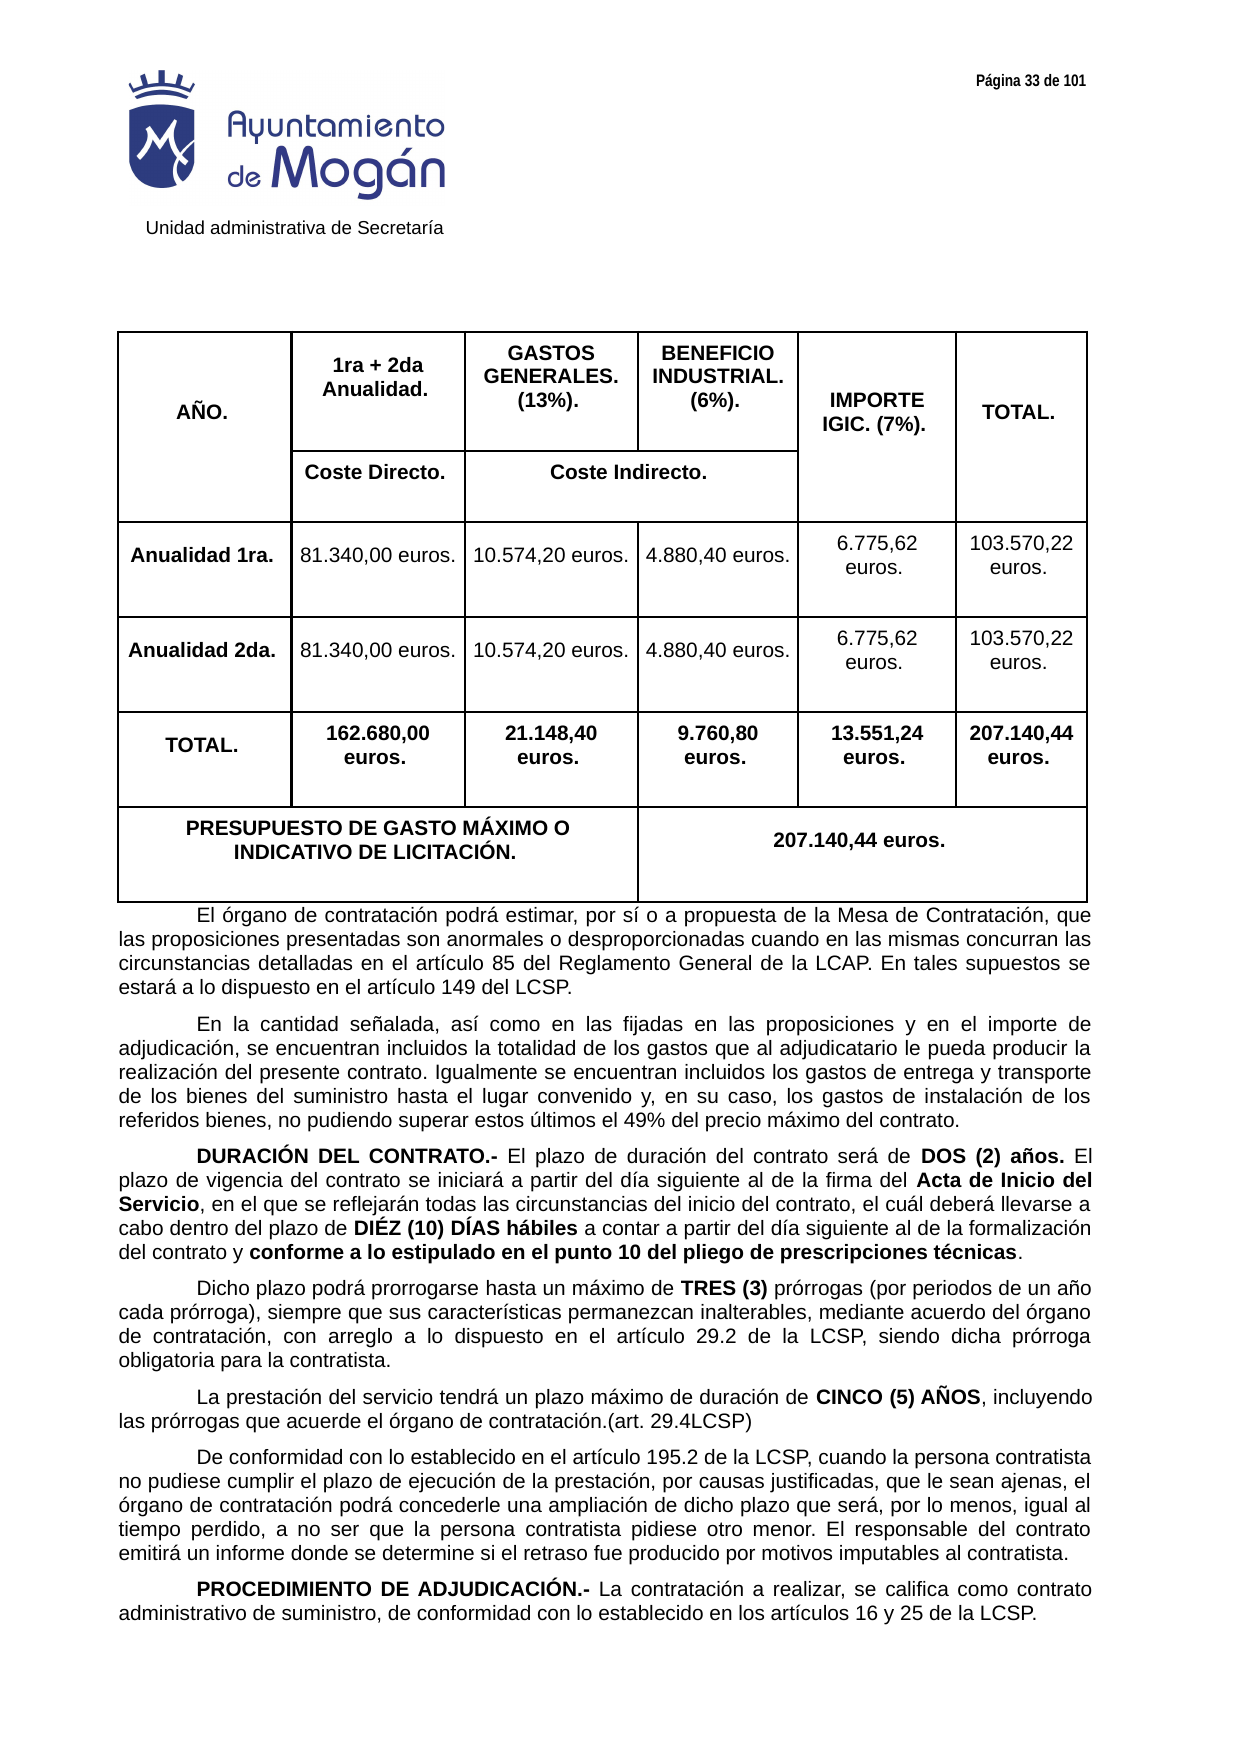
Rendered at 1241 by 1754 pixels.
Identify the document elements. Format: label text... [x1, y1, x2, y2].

table_cell 6.775,62 euros. [799, 618, 955, 711]
text De conformidad con lo establecido en el artículo 195.2 de la LCSP, cuando la persona contratista no pudiese cumplir el plazo de ejecución de la prestación, por causas justificadas, que le sean ajenas, el órgano de contratación podrá concederle una ampliación de dicho plazo que será, por lo menos, igual al tiempo perdido, a no ser que la persona contratista pidiese otro menor. El responsable del contrato emitirá un informe donde se determine si el retraso fue producido por motivos imputables al contratista. [118, 1445, 1092, 1565]
table_cell 103.570,22 euros. [957, 523, 1086, 616]
table_cell 4.880,40 euros. [639, 618, 797, 711]
text DURACIÓN DEL CONTRATO.- El plazo de duración del contrato será de DOS (2) años. El plazo de vigencia del contrato se iniciará a partir del día siguiente al de la firma del Acta de Inicio del Servicio, en el que se reflejarán todas las circunstancias del inicio del contrato, el cuál deberá llevarse a cabo dentro del plazo de DIÉZ (10) DÍAS hábiles a contar a partir del día siguiente al de la formalización del contrato y conforme a lo estipulado en el punto 10 del pliego de prescripciones técnicas. [118, 1144, 1092, 1264]
table_cell TOTAL. [119, 713, 290, 806]
table_header AÑO. [119, 333, 290, 521]
table_header 1ra + 2da Anualidad. [293, 333, 464, 449]
table_header TOTAL. [957, 333, 1086, 521]
table_cell 21.148,40 euros. [466, 713, 637, 806]
table_cell Coste Indirecto. [466, 452, 797, 521]
table_cell 207.140,44 euros. [639, 808, 1086, 901]
text PROCEDIMIENTO DE ADJUDICACIÓN.- La contratación a realizar, se califica como contrato administrativo de suministro, de conformidad con lo establecido en los artículos 16 y 25 de la LCSP. [118, 1577, 1092, 1625]
table_cell 162.680,00 euros. [293, 713, 464, 806]
text Dicho plazo podrá prorrogarse hasta un máximo de TRES (3) prórrogas (por periodos de un año cada prórroga), siempre que sus características permanezcan inalterables, mediante acuerdo del órgano de contratación, con arreglo a lo dispuesto en el artículo 29.2 de la LCSP, siendo dicha prórroga obligatoria para la contratista. [118, 1276, 1092, 1372]
text La prestación del servicio tendrá un plazo máximo de duración de CINCO (5) AÑOS, incluyendo las prórrogas que acuerde el órgano de contratación.(art. 29.4LCSP) [118, 1384, 1092, 1432]
table_cell 6.775,62 euros. [799, 523, 955, 616]
table_cell Anualidad 1ra. [119, 523, 290, 616]
table_cell 9.760,80 euros. [639, 713, 797, 806]
table_cell 207.140,44 euros. [957, 713, 1086, 806]
table_header GASTOS GENERALES. (13%). [466, 333, 637, 449]
table_header IMPORTE IGIC. (7%). [799, 333, 955, 521]
table_cell 81.340,00 euros. [293, 618, 464, 711]
table_cell PRESUPUESTO DE GASTO MÁXIMO O INDICATIVO DE LICITACIÓN. [119, 808, 637, 901]
table_cell 4.880,40 euros. [639, 523, 797, 616]
table_cell 13.551,24 euros. [799, 713, 955, 806]
picture [128, 70, 445, 206]
text En la cantidad señalada, así como en las fijadas en las proposiciones y en el importe de adjudicación, se encuentran incluidos la totalidad de los gastos que al adjudicatario le pueda producir la realización del presente contrato. Igualmente se encuentran incluidos los gastos de entrega y transporte de los bienes del suministro hasta el lugar convenido y, en su caso, los gastos de instalación de los referidos bienes, no pudiendo superar estos últimos el 49% del precio máximo del contrato. [118, 1012, 1092, 1131]
table_cell 10.574,20 euros. [466, 523, 637, 616]
table_cell Coste Directo. [293, 452, 464, 521]
table_header BENEFICIO INDUSTRIAL. (6%). [639, 333, 797, 449]
table_cell Anualidad 2da. [119, 618, 290, 711]
text El órgano de contratación podrá estimar, por sí o a propuesta de la Mesa de Contratación, que las proposiciones presentadas son anormales o desproporcionadas cuando en las mismas concurran las circunstancias detalladas en el artículo 85 del Reglamento General de la LCAP. En tales supuestos se estará a lo dispuesto en el artículo 149 del LCSP. [118, 903, 1092, 999]
table_cell 10.574,20 euros. [466, 618, 637, 711]
table_cell 103.570,22 euros. [957, 618, 1086, 711]
table_cell 81.340,00 euros. [293, 523, 464, 616]
